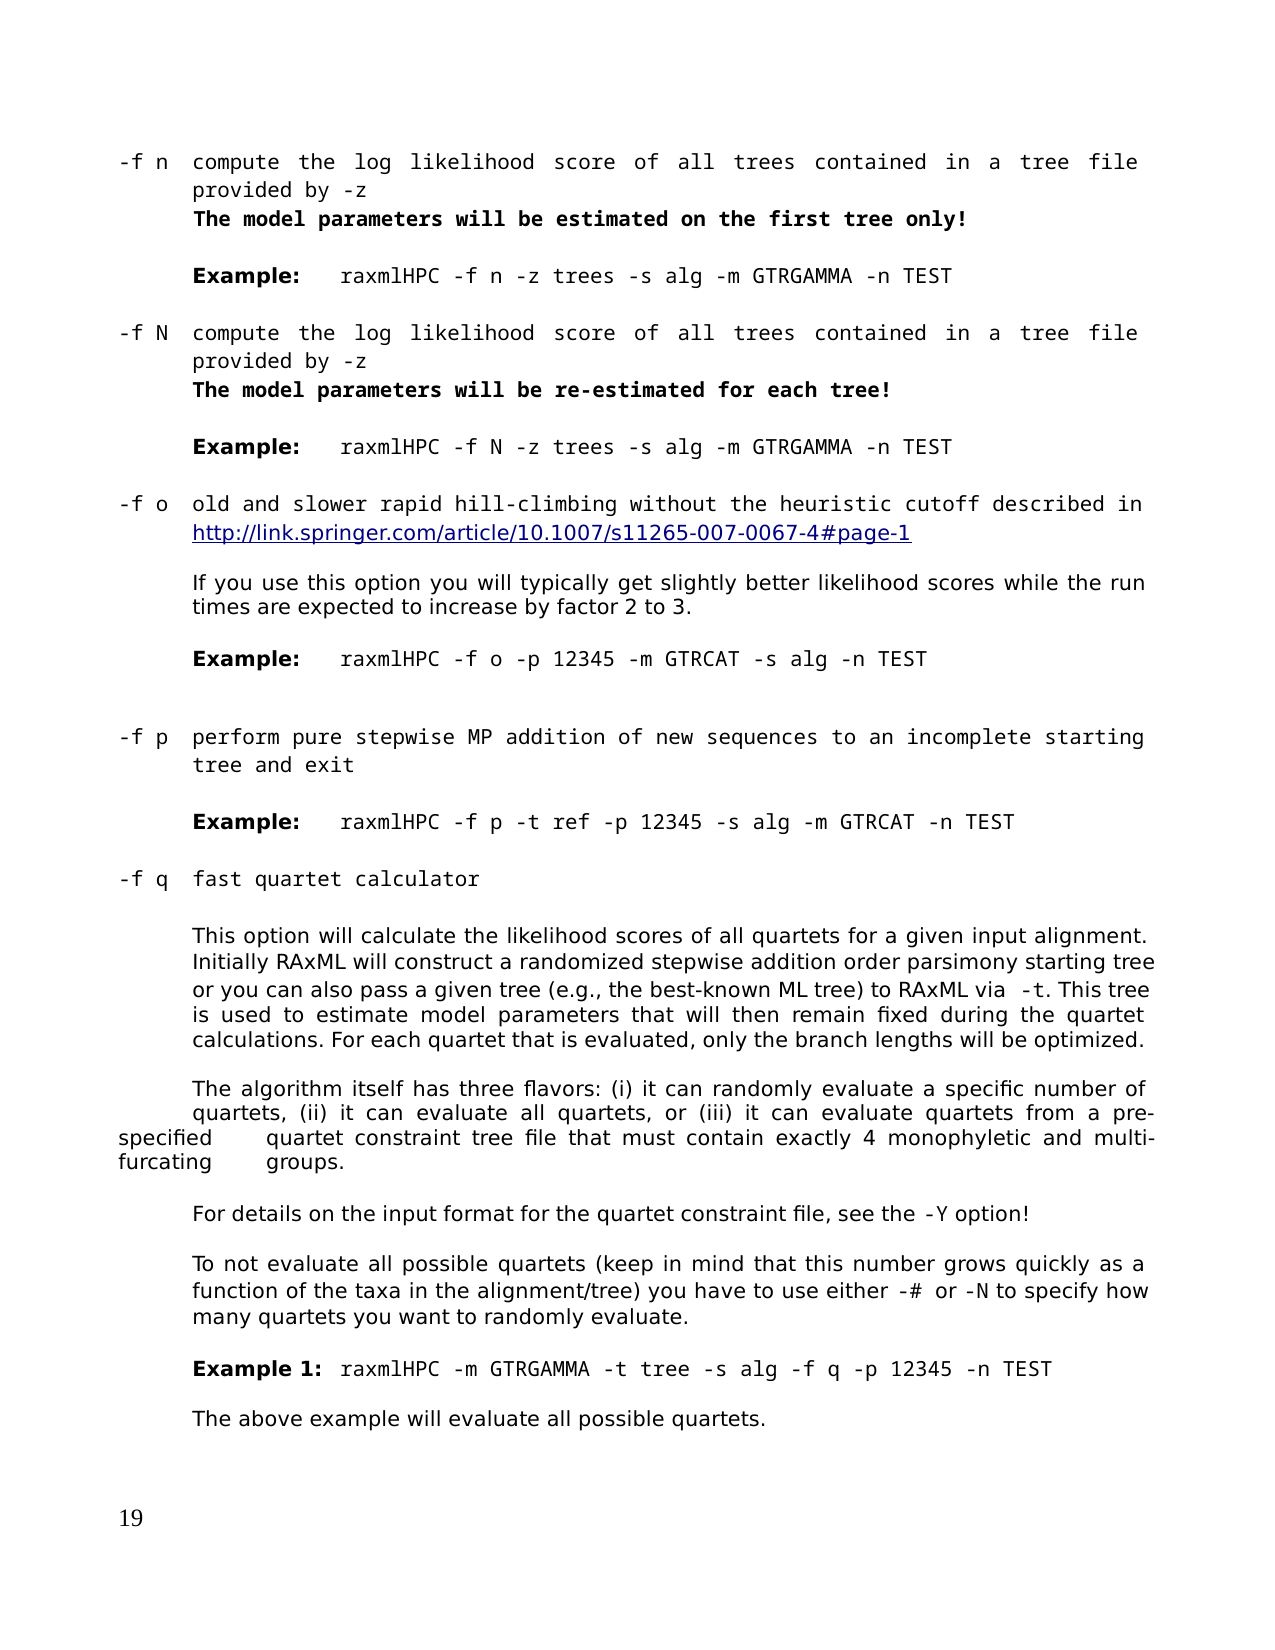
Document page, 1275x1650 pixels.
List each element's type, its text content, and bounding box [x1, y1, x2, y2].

text The model parameters will be re-estimated for each tree! [118, 375, 1157, 403]
text The above example will evaluate all possible quartets. [118, 1407, 1157, 1431]
text Example: raxmlHPC -f n -z trees -s alg -m GTRGAMMA -n TEST [118, 261, 1157, 289]
text -f n compute the log likelihood score of all trees contained in a tree file provided by -z [118, 147, 1157, 204]
text http://link.springer.com/article/10.1007/s11265-007-0067-4#page-1 [118, 518, 1157, 546]
text Example: raxmlHPC -f p -t ref -p 12345 -s alg -m GTRCAT -n TEST [118, 807, 1157, 836]
text The model parameters will be estimated on the first tree only! [118, 204, 1157, 232]
text -f q fast quartet calculator [118, 864, 1157, 893]
text The algorithm itself has three flavors: (i) it can randomly evaluate a specific number of quartets, (ii) it can evaluate all quartets, or (iii) it can evaluate quartets from a pre-specified quartet constraint tree file that must contain exactly 4 monophyletic and multi-furcating groups. [118, 1076, 1157, 1174]
text Example: raxmlHPC -f N -z trees -s alg -m GTRGAMMA -n TEST [118, 432, 1157, 461]
text Example: raxmlHPC -f o -p 12345 -m GTRCAT -s alg -n TEST [118, 644, 1157, 673]
text To not evaluate all possible quartets (keep in mind that this number grows quickly as a function of the taxa in the alignment/tree) you have to use either -# or -N to specify how many quartets you want to randomly evaluate. [118, 1252, 1157, 1329]
text For details on the input format for the quartet constraint file, see the -Y option! [118, 1199, 1157, 1227]
text -f p perform pure stepwise MP addition of new sequences to an incomplete starting tree and exit [118, 722, 1157, 779]
text -f N compute the log likelihood score of all trees contained in a tree file provided by -z [118, 318, 1157, 375]
text Example 1: raxmlHPC -m GTRGAMMA -t tree -s alg -f q -p 12345 -n TEST [118, 1354, 1157, 1382]
text This option will calculate the likelihood scores of all quartets for a given input alignment. Initially RAxML will construct a randomized stepwise addition order parsimony starting tree or you can also pass a given tree (e.g., the best-known ML tree) to RAxML via -t. This tree is used to estimate model parameters that will then remain fixed during the quartet calculations. For each quartet that is evaluated, only the branch lengths will be optimized. [118, 921, 1157, 1052]
text If you use this option you will typically get slightly better likelihood scores while the run times are expected to increase by factor 2 to 3. [118, 571, 1157, 620]
text -f o old and slower rapid hill-climbing without the heuristic cutoff described in [118, 489, 1157, 518]
